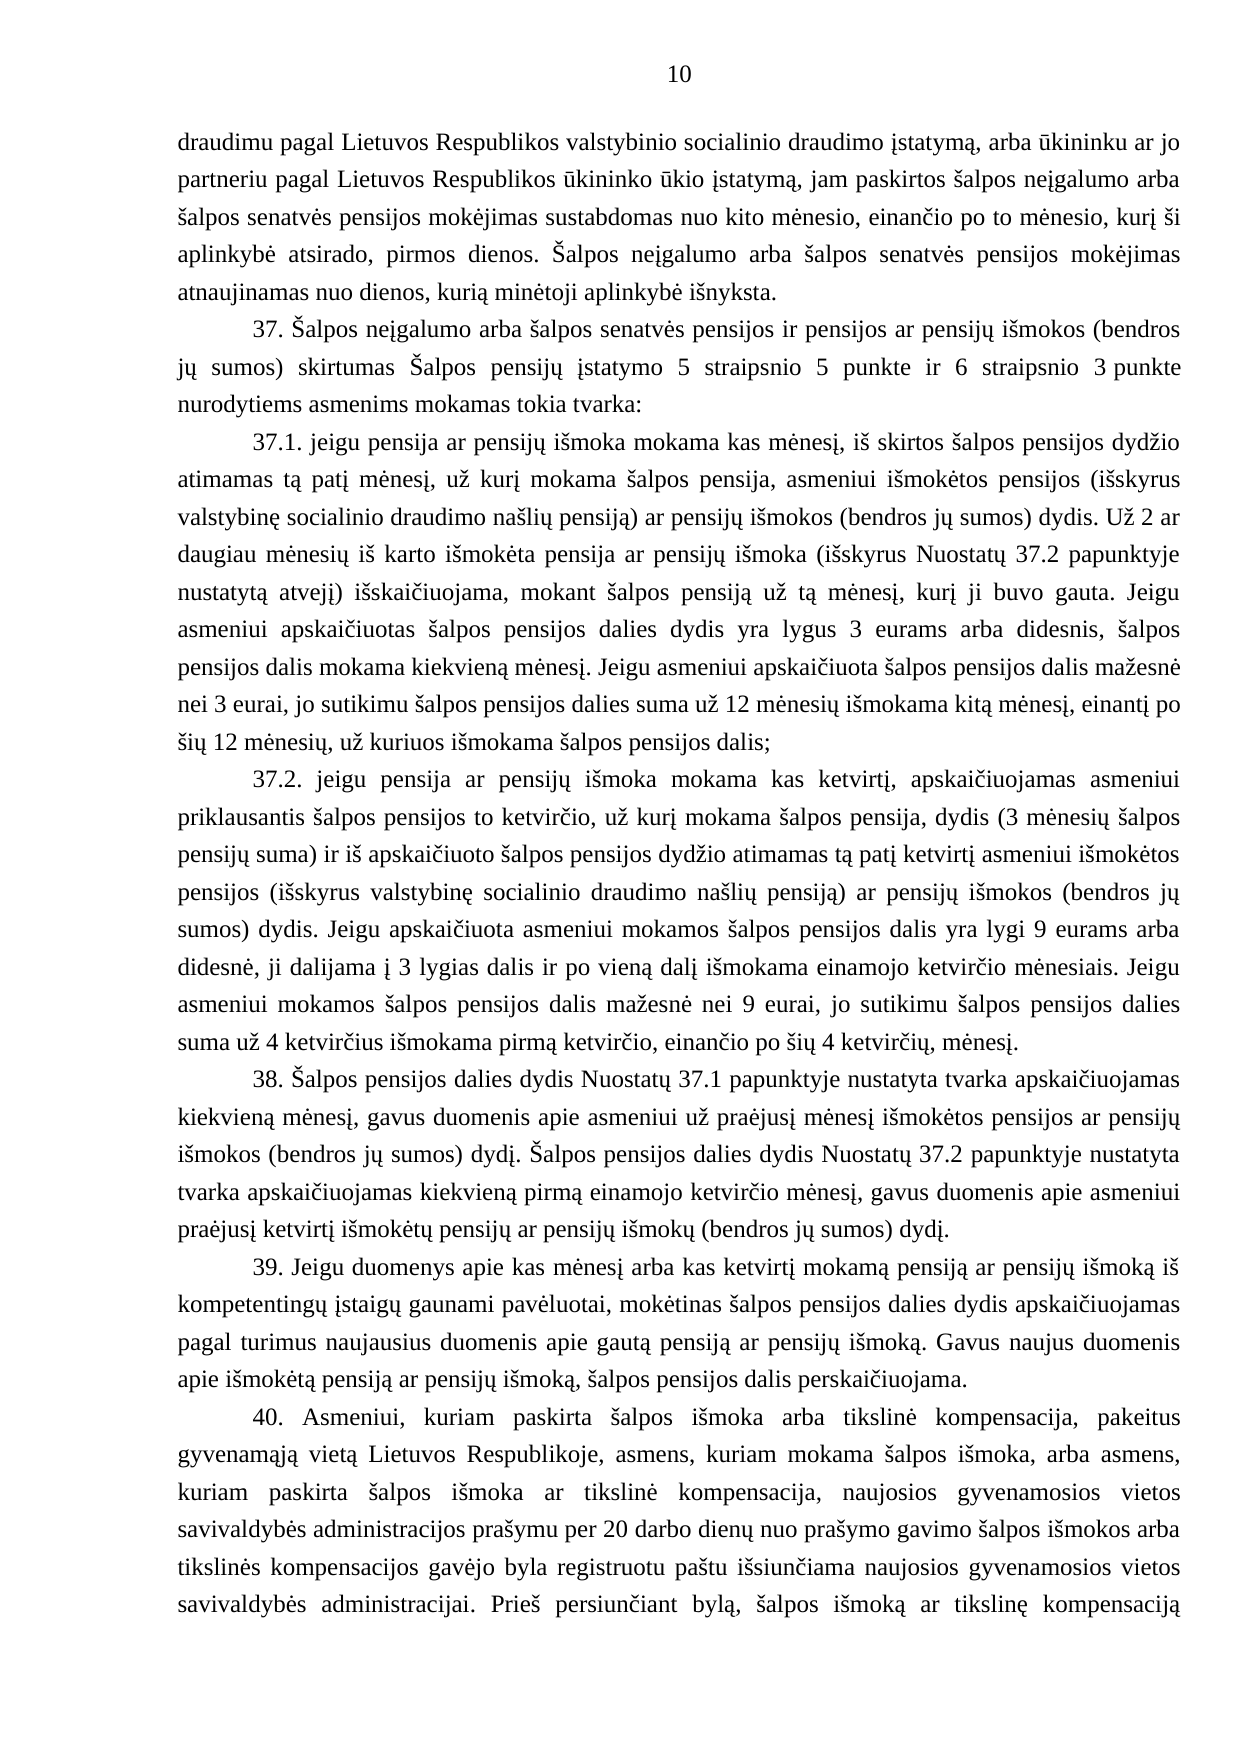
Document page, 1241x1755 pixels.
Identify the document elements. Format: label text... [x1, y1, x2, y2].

text draudimu pagal Lietuvos Respublikos valstybinio socialinio draudimo įstatymą, arba ūkininku ar jo partneriu pagal Lietuvos Respublikos ūkininko ūkio įstatymą, jam paskirtos šalpos neįgalumo arba šalpos senatvės pensijos mokėjimas sustabdomas nuo kito mėnesio, einančio po to mėnesio, kurį ši aplinkybė atsirado, pirmos dienos. Šalpos neįgalumo arba šalpos senatvės pensijos mokėjimas atnaujinamas nuo dienos, kurią minėtoji aplinkybė išnyksta. [177, 118, 1181, 306]
text 37.1. jeigu pensija ar pensijų išmoka mokama kas mėnesį, iš skirtos šalpos pensijos dydžio atimamas tą patį mėnesį, už kurį mokama šalpos pensija, asmeniui išmokėtos pensijos (išskyrus valstybinę socialinio draudimo našlių pensiją) ar pensijų išmokos (bendros jų sumos) dydis. Už 2 ar daugiau mėnesių iš karto išmokėta pensija ar pensijų išmoka (išskyrus Nuostatų 37.2 papunktyje nustatytą atvejį) išskaičiuojama, mokant šalpos pensiją už tą mėnesį, kurį ji buvo gauta. Jeigu asmeniui apskaičiuotas šalpos pensijos dalies dydis yra lygus 3 eurams arba didesnis, šalpos pensijos dalis mokama kiekvieną mėnesį. Jeigu asmeniui apskaičiuota šalpos pensijos dalis mažesnė nei 3 eurai, jo sutikimu šalpos pensijos dalies suma už 12 mėnesių išmokama kitą mėnesį, einantį po šių 12 mėnesių, už kuriuos išmokama šalpos pensijos dalis; [177, 418, 1181, 756]
text 38. Šalpos pensijos dalies dydis Nuostatų 37.1 papunktyje nustatyta tvarka apskaičiuojamas kiekvieną mėnesį, gavus duomenis apie asmeniui už praėjusį mėnesį išmokėtos pensijos ar pensijų išmokos (bendros jų sumos) dydį. Šalpos pensijos dalies dydis Nuostatų 37.2 papunktyje nustatyta tvarka apskaičiuojamas kiekvieną pirmą einamojo ketvirčio mėnesį, gavus duomenis apie asmeniui praėjusį ketvirtį išmokėtų pensijų ar pensijų išmokų (bendros jų sumos) dydį. [177, 1056, 1181, 1243]
text 39. Jeigu duomenys apie kas mėnesį arba kas ketvirtį mokamą pensiją ar pensijų išmoką iš kompetentingų įstaigų gaunami pavėluotai, mokėtinas šalpos pensijos dalies dydis apskaičiuojamas pagal turimus naujausius duomenis apie gautą pensiją ar pensijų išmoką. Gavus naujus duomenis apie išmokėtą pensiją ar pensijų išmoką, šalpos pensijos dalis perskaičiuojama. [177, 1243, 1181, 1393]
text 37.2. jeigu pensija ar pensijų išmoka mokama kas ketvirtį, apskaičiuojamas asmeniui priklausantis šalpos pensijos to ketvirčio, už kurį mokama šalpos pensija, dydis (3 mėnesių šalpos pensijų suma) ir iš apskaičiuoto šalpos pensijos dydžio atimamas tą patį ketvirtį asmeniui išmokėtos pensijos (išskyrus valstybinę socialinio draudimo našlių pensiją) ar pensijų išmokos (bendros jų sumos) dydis. Jeigu apskaičiuota asmeniui mokamos šalpos pensijos dalis yra lygi 9 eurams arba didesnė, ji dalijama į 3 lygias dalis ir po vieną dalį išmokama einamojo ketvirčio mėnesiais. Jeigu asmeniui mokamos šalpos pensijos dalis mažesnė nei 9 eurai, jo sutikimu šalpos pensijos dalies suma už 4 ketvirčius išmokama pirmą ketvirčio, einančio po šių 4 ketvirčių, mėnesį. [177, 756, 1181, 1056]
text 40. Asmeniui, kuriam paskirta šalpos išmoka arba tikslinė kompensacija, pakeitus gyvenamąją vietą Lietuvos Respublikoje, asmens, kuriam mokama šalpos išmoka, arba asmens, kuriam paskirta šalpos išmoka ar tikslinė kompensacija, naujosios gyvenamosios vietos savivaldybės administracijos prašymu per 20 darbo dienų nuo prašymo gavimo šalpos išmokos arba tikslinės kompensacijos gavėjo byla registruotu paštu išsiunčiama naujosios gyvenamosios vietos savivaldybės administracijai. Prieš persiunčiant bylą, šalpos išmoką ar tikslinę kompensaciją [177, 1393, 1181, 1618]
text 37. Šalpos neįgalumo arba šalpos senatvės pensijos ir pensijos ar pensijų išmokos (bendros jų sumos) skirtumas Šalpos pensijų įstatymo 5 straipsnio 5 punkte ir 6 straipsnio 3 punkte nurodytiems asmenims mokamas tokia tvarka: [177, 306, 1181, 418]
